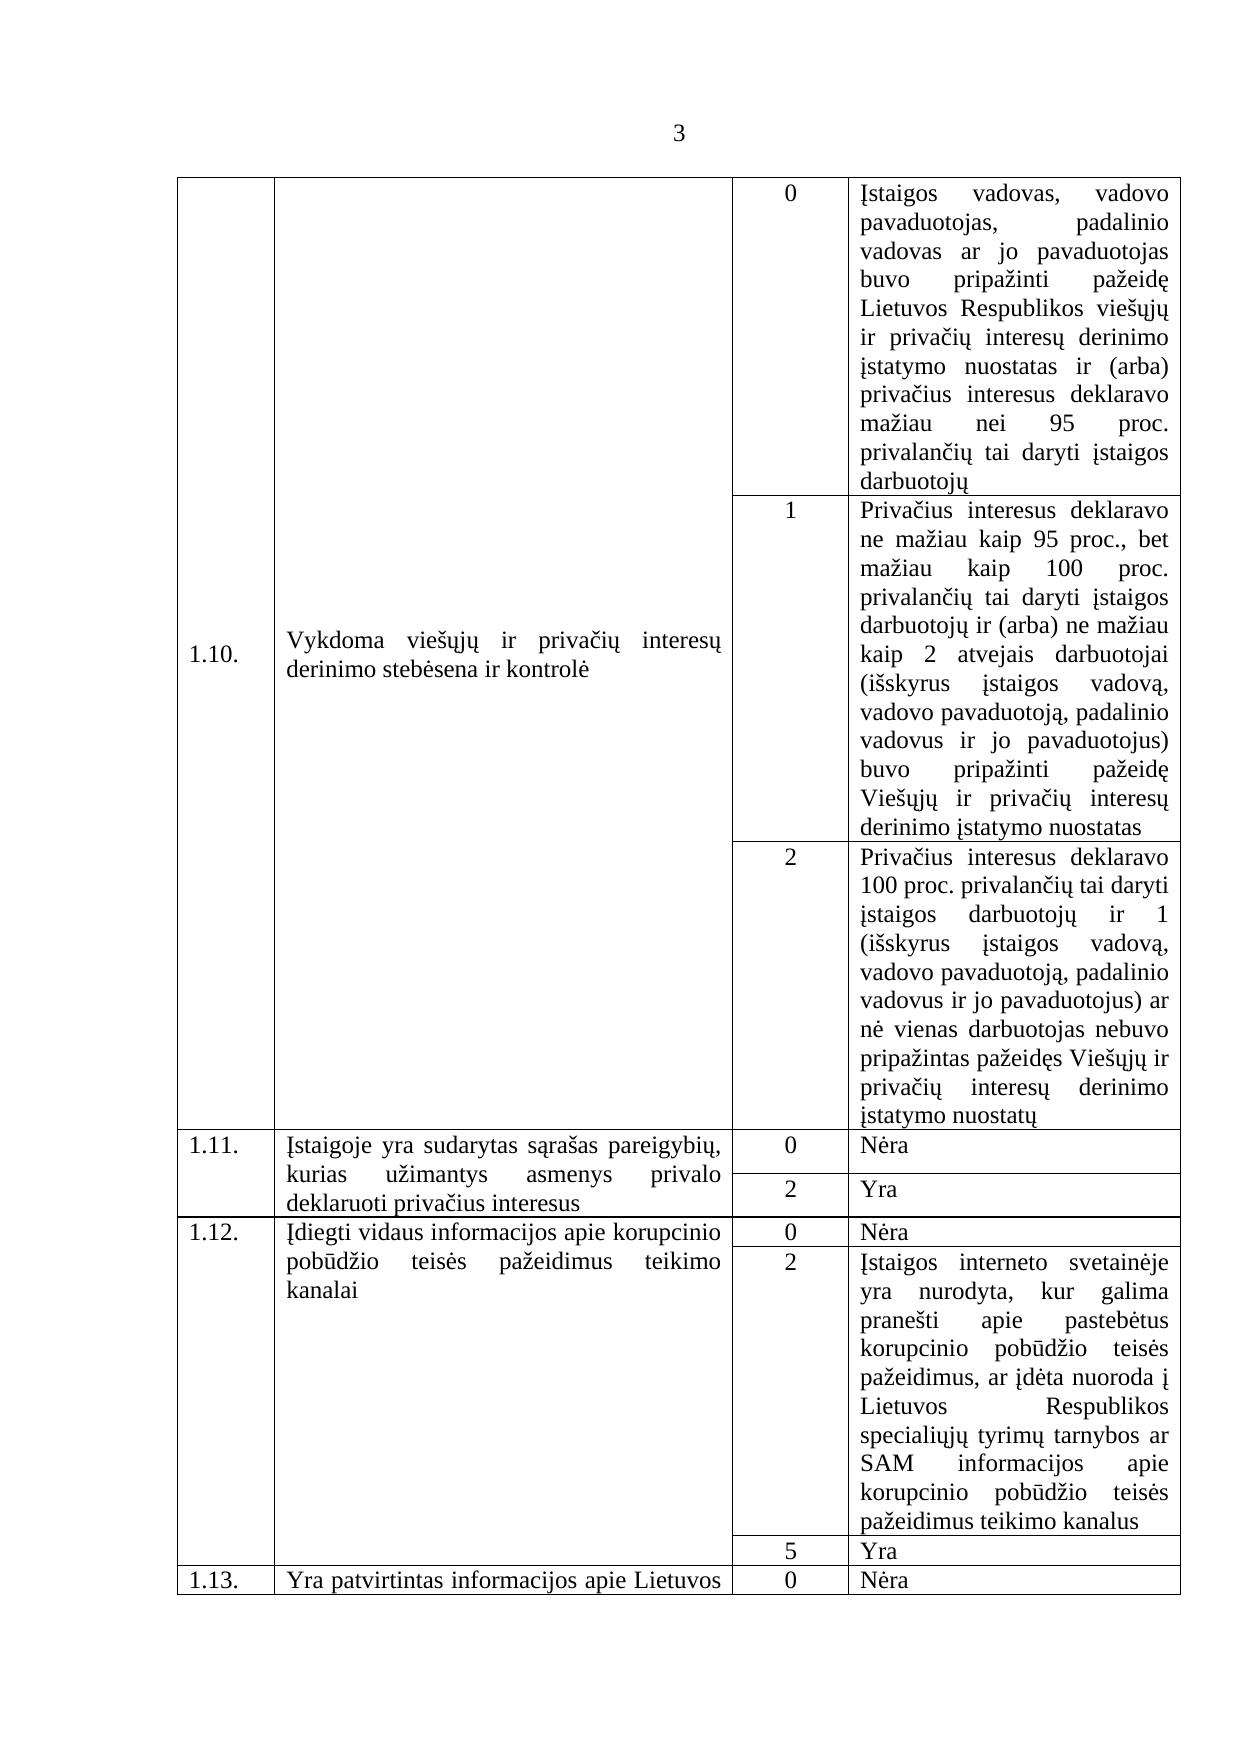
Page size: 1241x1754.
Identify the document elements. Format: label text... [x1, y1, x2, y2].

table_cell Nėra [849, 1218, 1180, 1246]
table_cell Yra [849, 1536, 1180, 1564]
table_cell 1.11. [178, 1130, 274, 1216]
table_cell Yra patvirtintas informacijos apie Lietuvos [275, 1566, 732, 1594]
table_cell 1.10. [178, 178, 274, 1129]
table_cell 1 [733, 496, 848, 841]
table_cell Nėra [849, 1566, 1180, 1594]
table_cell 0 [733, 178, 848, 494]
table_cell Įstaigoje yra sudarytas sąrašas pareigybių, kurias užimantys asmenys privalo deklaruoti privačius interesus [275, 1130, 732, 1216]
table_cell 2 [733, 842, 848, 1129]
table_cell 2 [733, 1247, 848, 1535]
table_cell 0 [733, 1130, 848, 1173]
table_cell Vykdoma viešųjų ir privačių interesų derinimo stebėsena ir kontrolė [275, 178, 732, 1129]
table_cell 2 [733, 1174, 848, 1216]
table_cell Privačius interesus deklaravo 100 proc. privalančių tai daryti įstaigos darbuotojų ir 1 (išskyrus įstaigos vadovą, vadovo pavaduotoją, padalinio vadovus ir jo pavaduotojus) ar nė vienas darbuotojas nebuvo pripažintas pažeidęs Viešųjų ir privačių interesų derinimo įstatymo nuostatų [849, 842, 1180, 1129]
table_cell Įstaigos vadovas, vadovo pavaduotojas, padalinio vadovas ar jo pavaduotojas buvo pripažinti pažeidę Lietuvos Respublikos viešųjų ir privačių interesų derinimo įstatymo nuostatas ir (arba) privačius interesus deklaravo mažiau nei 95 proc. privalančių tai daryti įstaigos darbuotojų [849, 178, 1180, 494]
table_cell Nėra [849, 1130, 1180, 1173]
table_cell 1.13. [178, 1566, 274, 1594]
table_cell Įdiegti vidaus informacijos apie korupcinio pobūdžio teisės pažeidimus teikimo kanalai [275, 1218, 732, 1564]
table_cell 0 [733, 1218, 848, 1246]
table_cell Įstaigos interneto svetainėje yra nurodyta, kur galima pranešti apie pastebėtus korupcinio pobūdžio teisės pažeidimus, ar įdėta nuoroda į Lietuvos Respublikos specialiųjų tyrimų tarnybos ar SAM informacijos apie korupcinio pobūdžio teisės pažeidimus teikimo kanalus [849, 1247, 1180, 1535]
table_cell Yra [849, 1174, 1180, 1216]
table_cell Privačius interesus deklaravo ne mažiau kaip 95 proc., bet mažiau kaip 100 proc. privalančių tai daryti įstaigos darbuotojų ir (arba) ne mažiau kaip 2 atvejais darbuotojai (išskyrus įstaigos vadovą, vadovo pavaduotoją, padalinio vadovus ir jo pavaduotojus) buvo pripažinti pažeidę Viešųjų ir privačių interesų derinimo įstatymo nuostatas [849, 496, 1180, 841]
table_cell 0 [733, 1566, 848, 1594]
table_cell 5 [733, 1536, 848, 1564]
table_cell 1.12. [178, 1218, 274, 1564]
